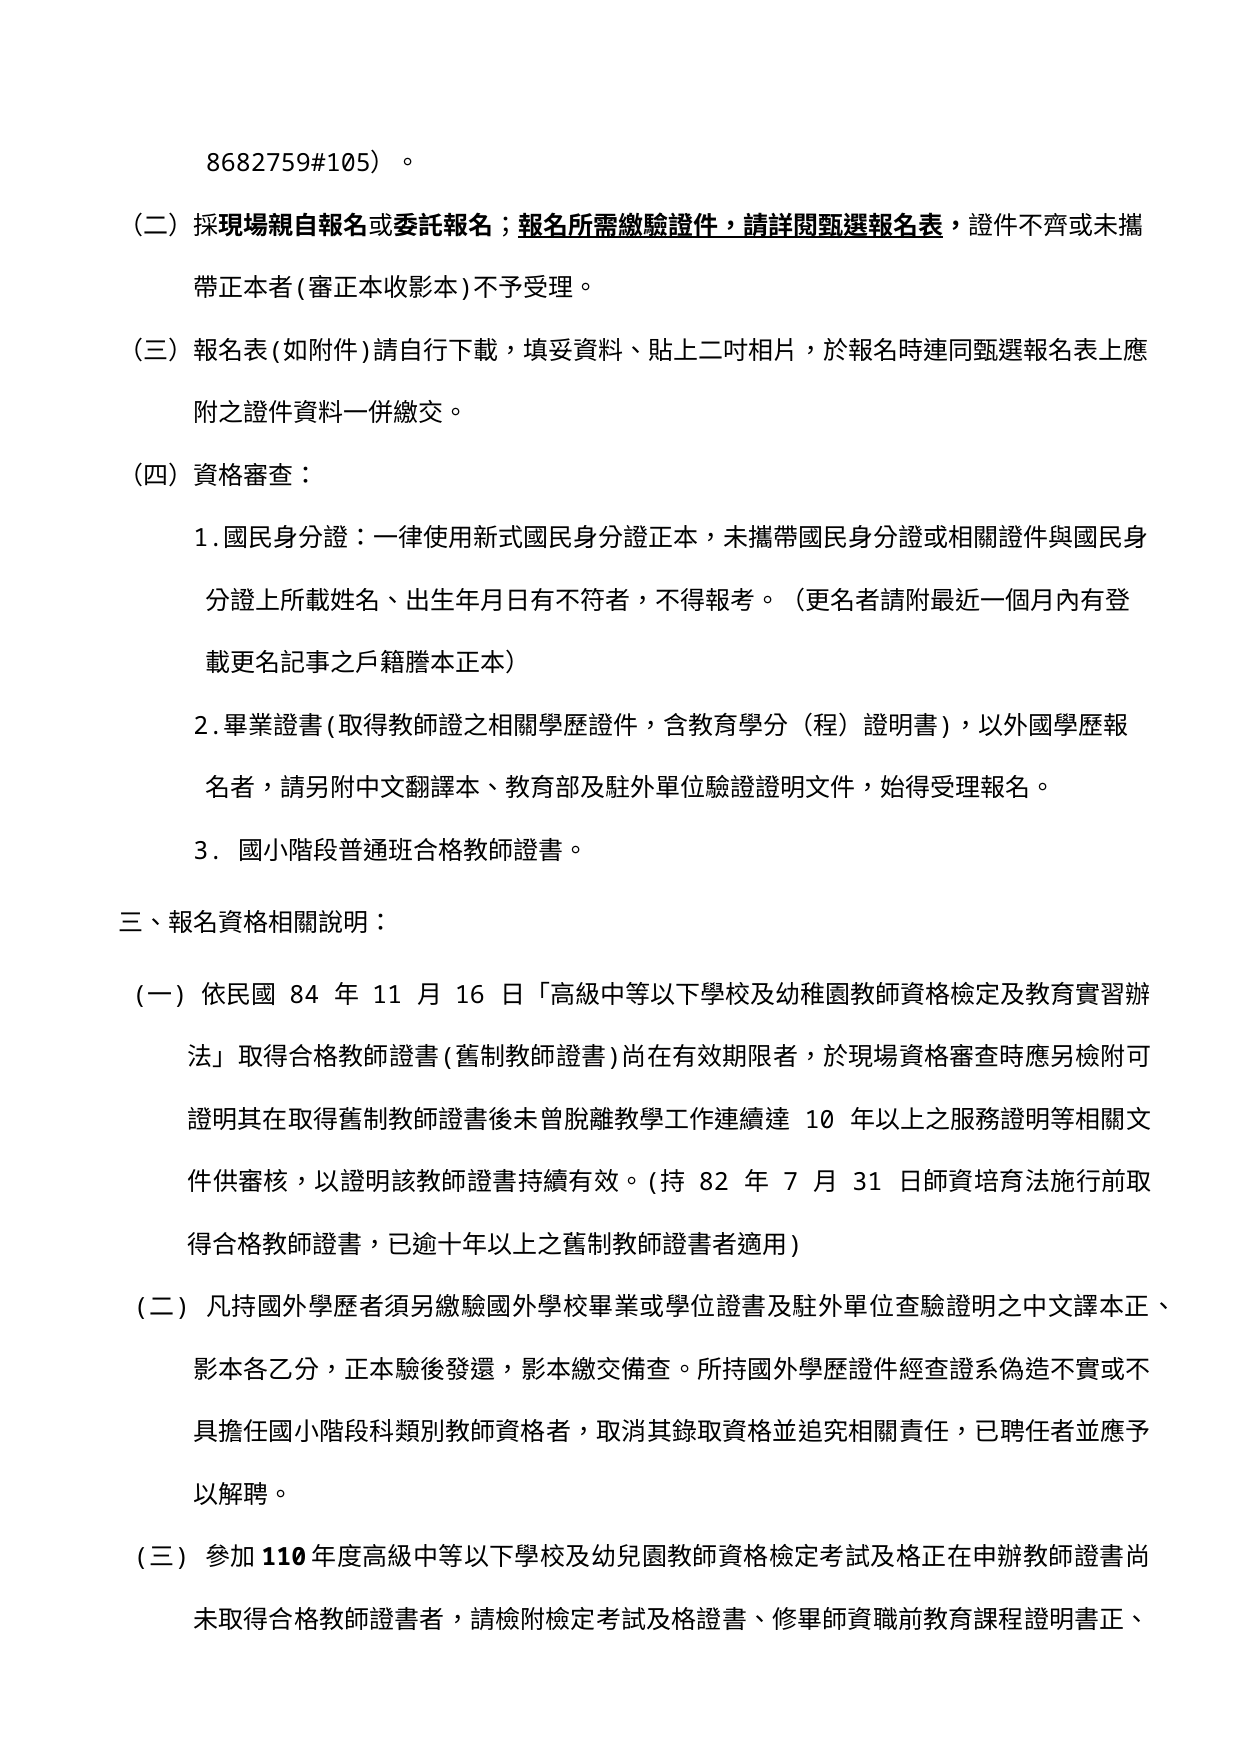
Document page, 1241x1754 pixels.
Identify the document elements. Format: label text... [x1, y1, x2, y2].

text （四）資格審查： [118, 432, 1152, 494]
text 三、報名資格相關說明： [118, 879, 1152, 941]
text （二）採現場親自報名或委託報名；報名所需繳驗證件，請詳閱甄選報名表，證件不齊或未攜帶正本者(審正本收影本)不予受理。 [118, 182, 1152, 307]
text 2.畢業證書(取得教師證之相關學歷證件，含教育學分（程）證明書)，以外國學歷報名者，請另附中文翻譯本、教育部及駐外單位驗證證明文件，始得受理報名。 [118, 682, 1152, 807]
text 8682759#105）。 [118, 119, 1152, 182]
text (二) 凡持國外學歷者須另繳驗國外學校畢業或學位證書及駐外單位查驗證明之中文譯本正、影本各乙分，正本驗後發還，影本繳交備查。所持國外學歷證件經查證系偽造不實或不具擔任國小階段科類別教師資格者，取消其錄取資格並追究相關責任，已聘任者並應予以解聘。 [118, 1263, 1152, 1513]
text （三）報名表(如附件)請自行下載，填妥資料、貼上二吋相片，於報名時連同甄選報名表上應附之證件資料一併繳交。 [118, 307, 1152, 432]
text 3. 國小階段普通班合格教師證書。 [118, 807, 1152, 869]
text 1.國民身分證：一律使用新式國民身分證正本，未攜帶國民身分證或相關證件與國民身分證上所載姓名、出生年月日有不符者，不得報考。（更名者請附最近一個月內有登載更名記事之戶籍謄本正本） [118, 494, 1152, 682]
text (三) 參加110年度高級中等以下學校及幼兒園教師資格檢定考試及格正在申辦教師證書尚未取得合格教師證書者，請檢附檢定考試及格證書、修畢師資職前教育課程證明書正、 [118, 1513, 1152, 1638]
text (一) 依民國 84 年 11 月 16 日「高級中等以下學校及幼稚園教師資格檢定及教育實習辦法」取得合格教師證書(舊制教師證書)尚在有效期限者，於現場資格審查時應另檢附可證明其在取得舊制教師證書後未曾脫離教學工作連續達 10 年以上之服務證明等相關文件供審核，以證明該教師證書持續有效。(持 82 年 7 月 31 日師資培育法施行前取得合格教師證書，已逾十年以上之舊制教師證書者適用) [118, 951, 1152, 1263]
